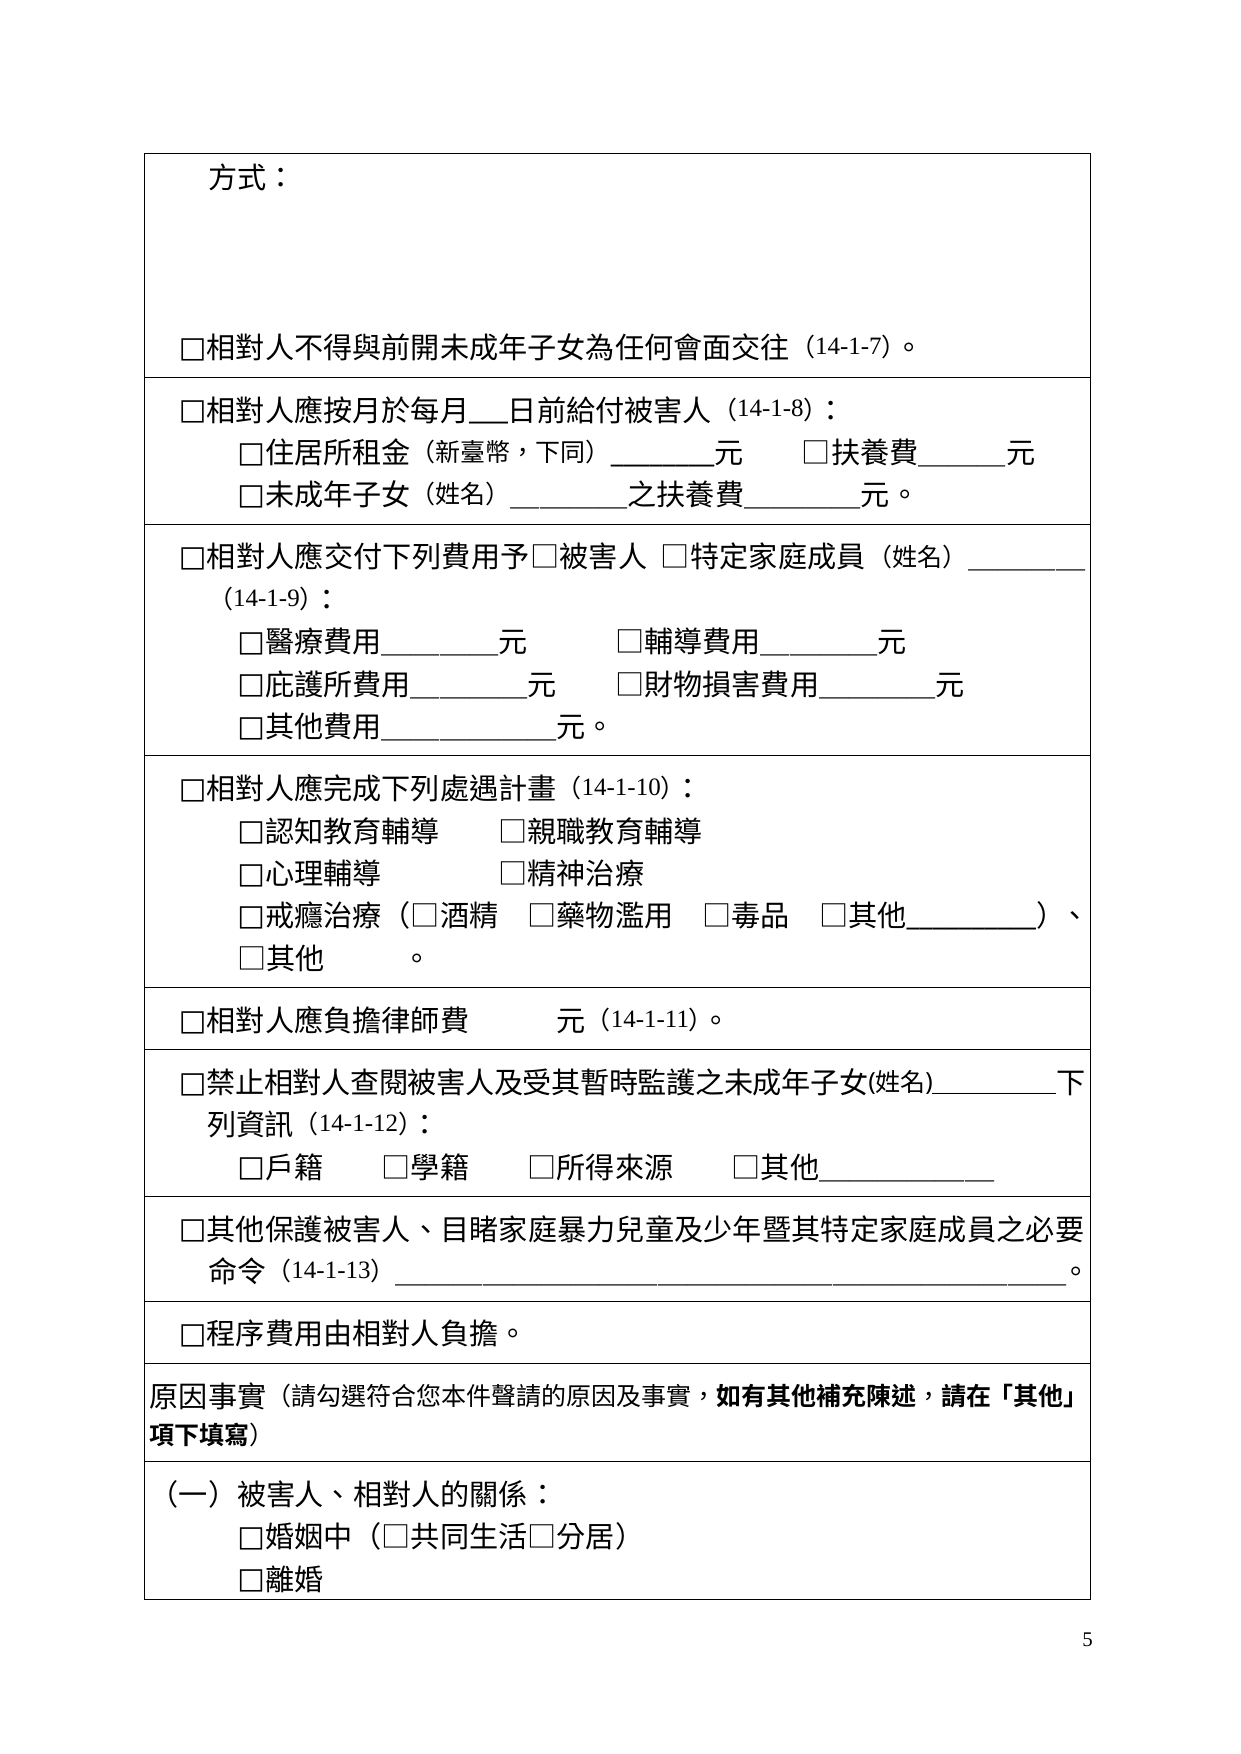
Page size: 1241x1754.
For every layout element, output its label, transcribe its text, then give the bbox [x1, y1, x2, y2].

table_cell □程序費用由相對人負擔。 [145, 1302, 1090, 1363]
table_cell （一）被害人、相對人的關係： □婚姻中（□共同生活□分居） □離婚 [145, 1462, 1090, 1598]
table_cell □其他保護被害人、目睹家庭暴力兒童及少年暨其特定家庭成員之必要命令（14-1-13）＿＿＿＿＿＿＿＿＿＿＿＿＿＿＿＿＿＿＿＿＿＿＿。 [145, 1197, 1090, 1301]
table_cell 方式： □相對人不得與前開未成年子女為任何會面交往（14-1-7）。 [145, 154, 1090, 377]
table_cell □相對人應按月於每月___日前給付被害人（14-1-8）： □住居所租金（新臺幣，下同）________元 □扶養費＿＿＿元 □未成年子女（姓名）＿＿＿＿之扶養費＿＿＿＿元。 [145, 378, 1090, 524]
table_cell □相對人應負擔律師費 元（14-1-11）。 [145, 988, 1090, 1049]
table_cell 原因事實（請勾選符合您本件聲請的原因及事實，如有其他補充陳述，請在「其他」項下填寫） [145, 1364, 1090, 1461]
table_cell □相對人應交付下列費用予□被害人 □特定家庭成員（姓名）＿＿＿＿（14-1-9）： □醫療費用＿＿＿＿元 □輔導費用＿＿＿＿元 □庇護所費用＿＿＿＿元 □財物損害費用＿＿＿＿元 □其他費用＿＿＿＿＿＿元。 [145, 525, 1090, 755]
table_cell □相對人應完成下列處遇計畫（14-1-10）： □認知教育輔導 □親職教育輔導 □心理輔導 □精神治療 □戒癮治療（□酒精 □藥物濫用 □毒品 □其他__________）、□其他 。 [145, 756, 1090, 987]
table_cell □禁止相對人查閱被害人及受其暫時監護之未成年子女(姓名)＿＿＿＿＿下列資訊（14-1-12）： □戶籍 □學籍 □所得來源 □其他＿＿＿＿＿＿ [145, 1050, 1090, 1196]
